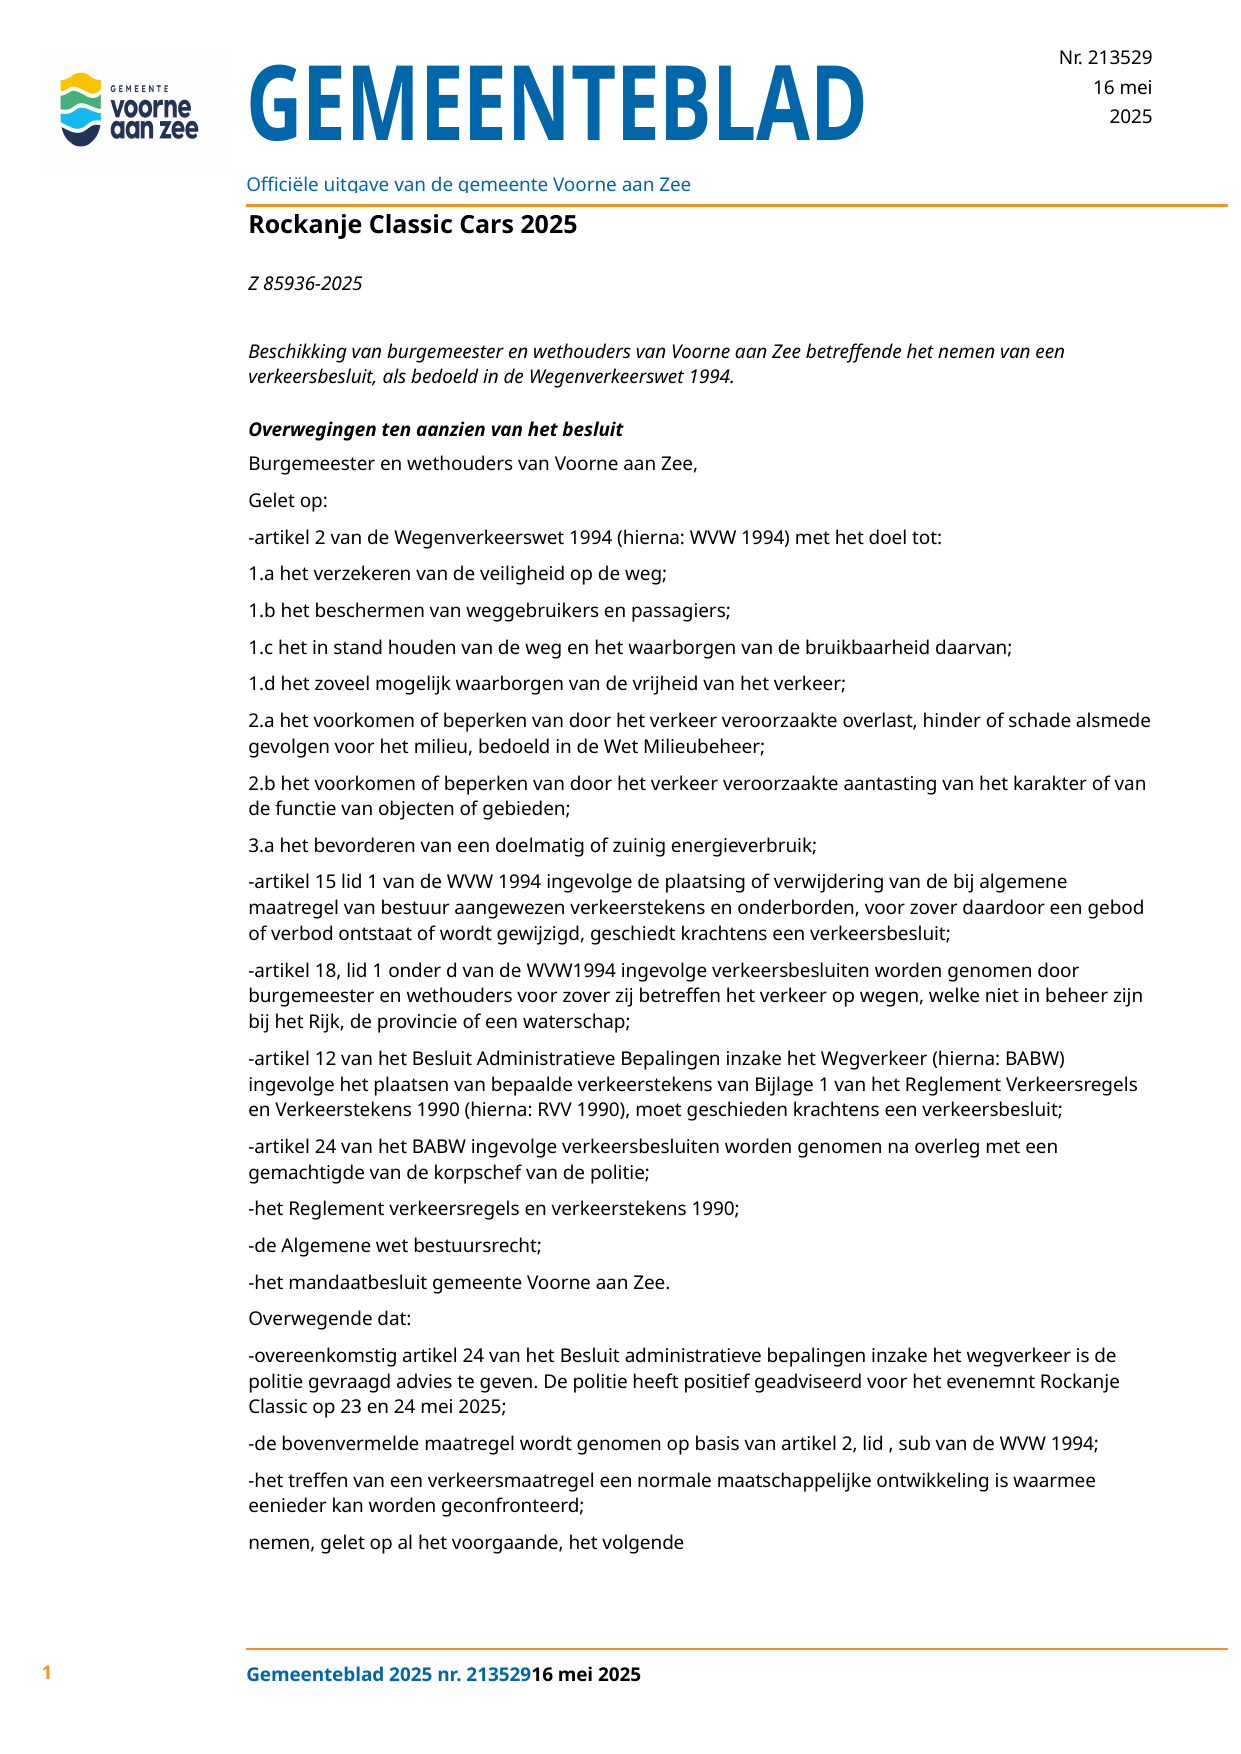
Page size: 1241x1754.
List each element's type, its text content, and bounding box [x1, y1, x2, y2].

text -het Reglement verkeersregels en verkeerstekens 1990; [248, 1196, 1152, 1221]
text nemen, gelet op al het voorgaande, het volgende [248, 1529, 1152, 1555]
text -de Algemene wet bestuursrecht; [248, 1232, 1152, 1258]
text -artikel 18, lid 1 onder d van de WVW1994 ingevolge verkeersbesluiten worden genomen door burgemeester en wethouders voor zover zij betreffen het verkeer op wegen, welke niet in beheer zijn bij het Rijk, de provincie of een waterschap; [248, 957, 1152, 1034]
text 1.c het in stand houden van de weg en het waarborgen van de bruikbaarheid daarvan; [248, 634, 1152, 660]
text -artikel 12 van het Besluit Administratieve Bepalingen inzake het Wegverkeer (hierna: BABW) ingevolge het plaatsen van bepaalde verkeerstekens van Bijlage 1 van het Reglement Verkeersregels en Verkeerstekens 1990 (hierna: RVV 1990), moet geschieden krachtens een verkeersbesluit; [248, 1045, 1152, 1122]
text 2.a het voorkomen of beperken van door het verkeer veroorzaakte overlast, hinder of schade alsmede gevolgen voor het milieu, bedoeld in de Wet Milieubeheer; [248, 707, 1152, 759]
text 1.b het beschermen van weggebruikers en passagiers; [248, 597, 1152, 623]
text 1.a het verzekeren van de veiligheid op de weg; [248, 561, 1152, 586]
text -het treffen van een verkeersmaatregel een normale maatschappelijke ontwikkeling is waarmee eenieder kan worden geconfronteerd; [248, 1467, 1152, 1518]
text -artikel 2 van de Wegenverkeerswet 1994 (hierna: WVW 1994) met het doel tot: [248, 524, 1152, 550]
text 2.b het voorkomen of beperken van door het verkeer veroorzaakte aantasting van het karakter of van de functie van objecten of gebieden; [248, 770, 1152, 821]
text -overeenkomstig artikel 24 van het Besluit administratieve bepalingen inzake het wegverkeer is de politie gevraagd advies te geven. De politie heeft positief geadviseerd voor het evenemnt Rockanje Classic op 23 en 24 mei 2025; [248, 1342, 1152, 1419]
text 1.d het zoveel mogelijk waarborgen van de vrijheid van het verkeer; [248, 671, 1152, 696]
text Overwegende dat: [248, 1306, 1152, 1331]
text Z 85936-2025 [248, 270, 1152, 296]
text Rockanje Classic Cars 2025 [248, 207, 1152, 241]
text Burgemeester en wethouders van Voorne aan Zee, [248, 451, 1152, 476]
text -artikel 15 lid 1 van de WVW 1994 ingevolge de plaatsing of verwijdering van de bij algemene maatregel van bestuur aangewezen verkeerstekens en onderborden, voor zover daardoor een gebod of verbod ontstaat of wordt gewijzigd, geschiedt krachtens een verkeersbesluit; [248, 869, 1152, 946]
picture [41, 47, 231, 172]
text -de bovenvermelde maatregel wordt genomen op basis van artikel 2, lid , sub van de WVW 1994; [248, 1430, 1152, 1456]
text -artikel 24 van het BABW ingevolge verkeersbesluiten worden genomen na overleg met een gemachtigde van de korpschef van de politie; [248, 1133, 1152, 1184]
text Overwegingen ten aanzien van het besluit [248, 417, 1152, 442]
text Beschikking van burgemeester en wethouders van Voorne aan Zee betreffende het nemen van een verkeersbesluit, als bedoeld in de Wegenverkeerswet 1994. [248, 338, 1152, 389]
text -het mandaatbesluit gemeente Voorne aan Zee. [248, 1269, 1152, 1294]
text 3.a het bevorderen van een doelmatig of zuinig energieverbruik; [248, 832, 1152, 858]
text Gelet op: [248, 487, 1152, 513]
